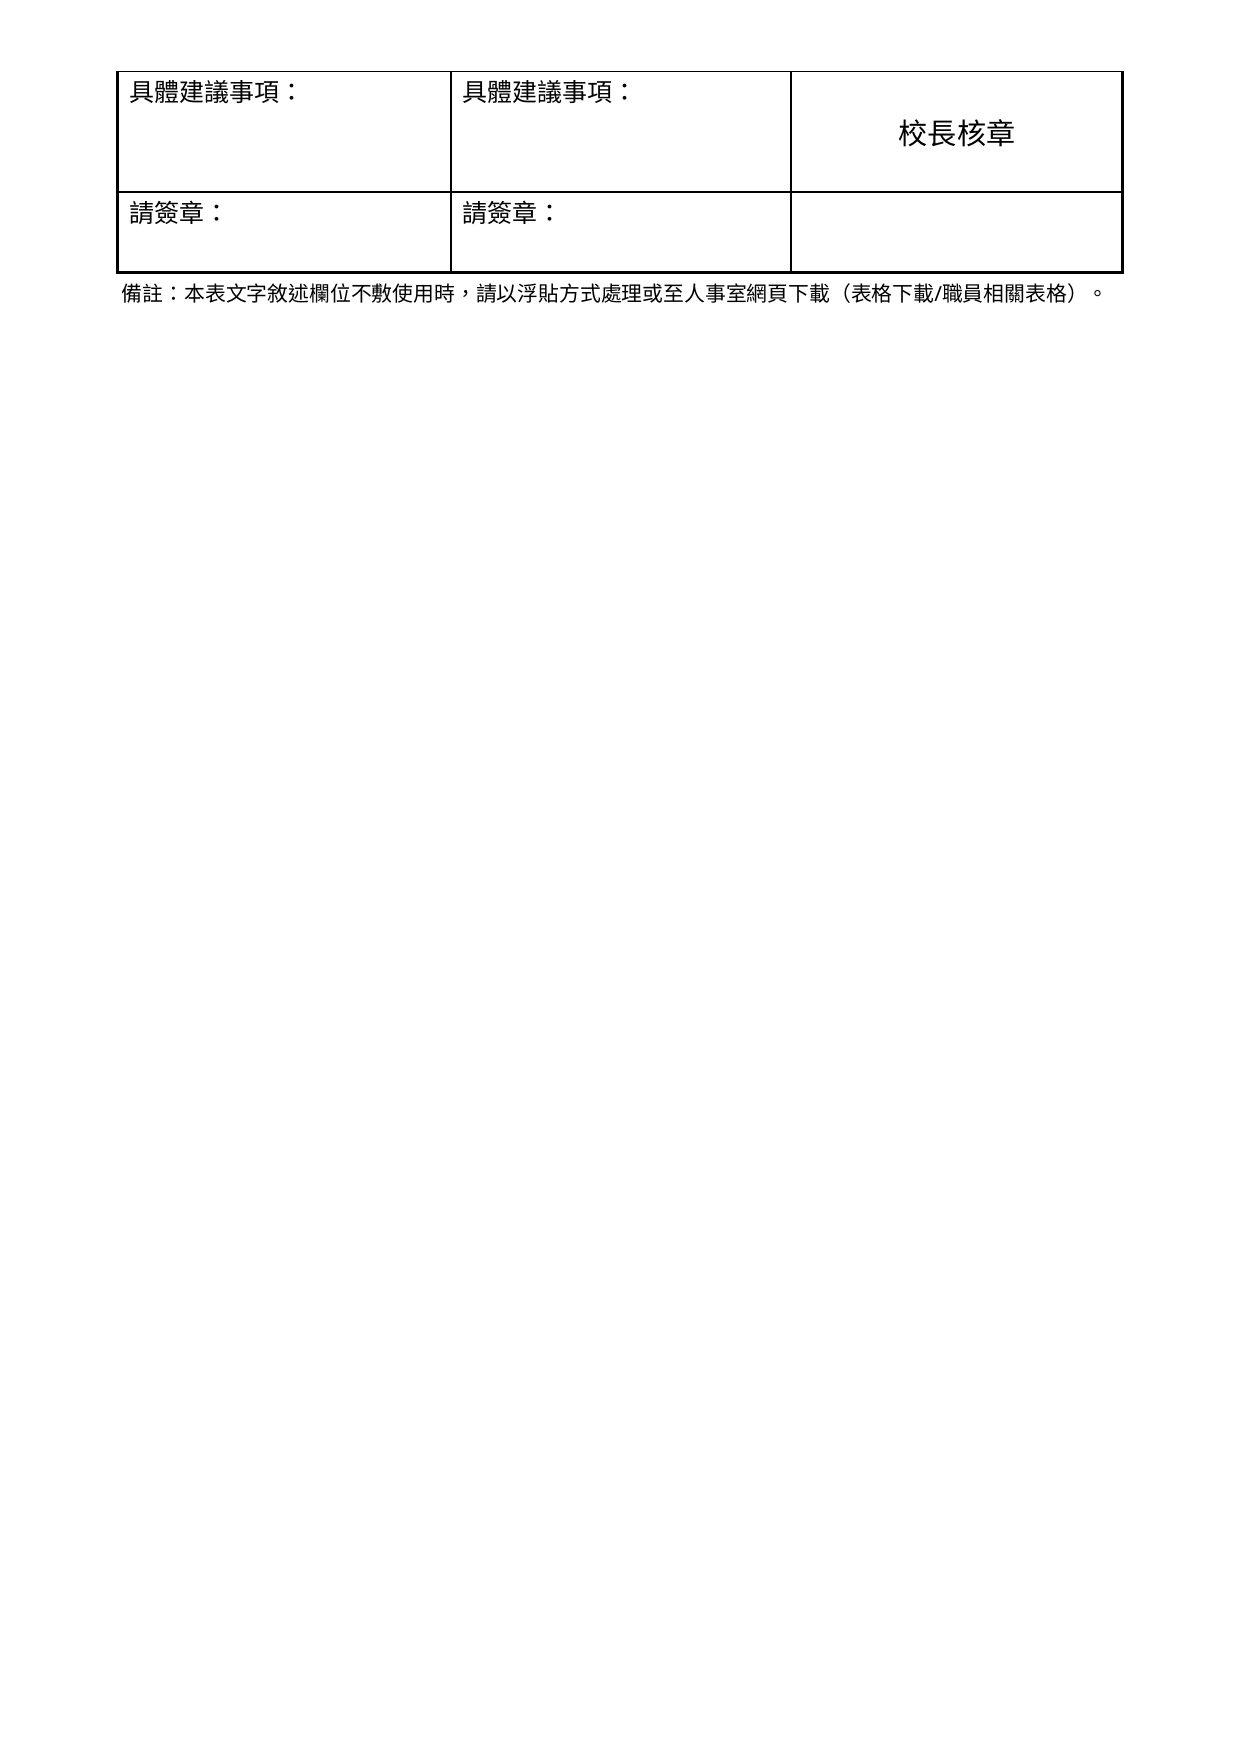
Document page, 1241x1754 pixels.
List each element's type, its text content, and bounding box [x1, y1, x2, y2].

table_cell 校長核章 [792, 72, 1121, 191]
text 備註：本表文字敘述欄位不敷使用時，請以浮貼方式處理或至人事室網頁下載（表格下載/職員相關表格）。 [59, 274, 1181, 312]
table_cell 請簽章： [119, 193, 450, 271]
table_cell 具體建議事項： [119, 72, 450, 191]
table_cell [792, 193, 1121, 271]
table_cell 具體建議事項： [452, 72, 790, 191]
table_cell 請簽章： [452, 193, 790, 271]
